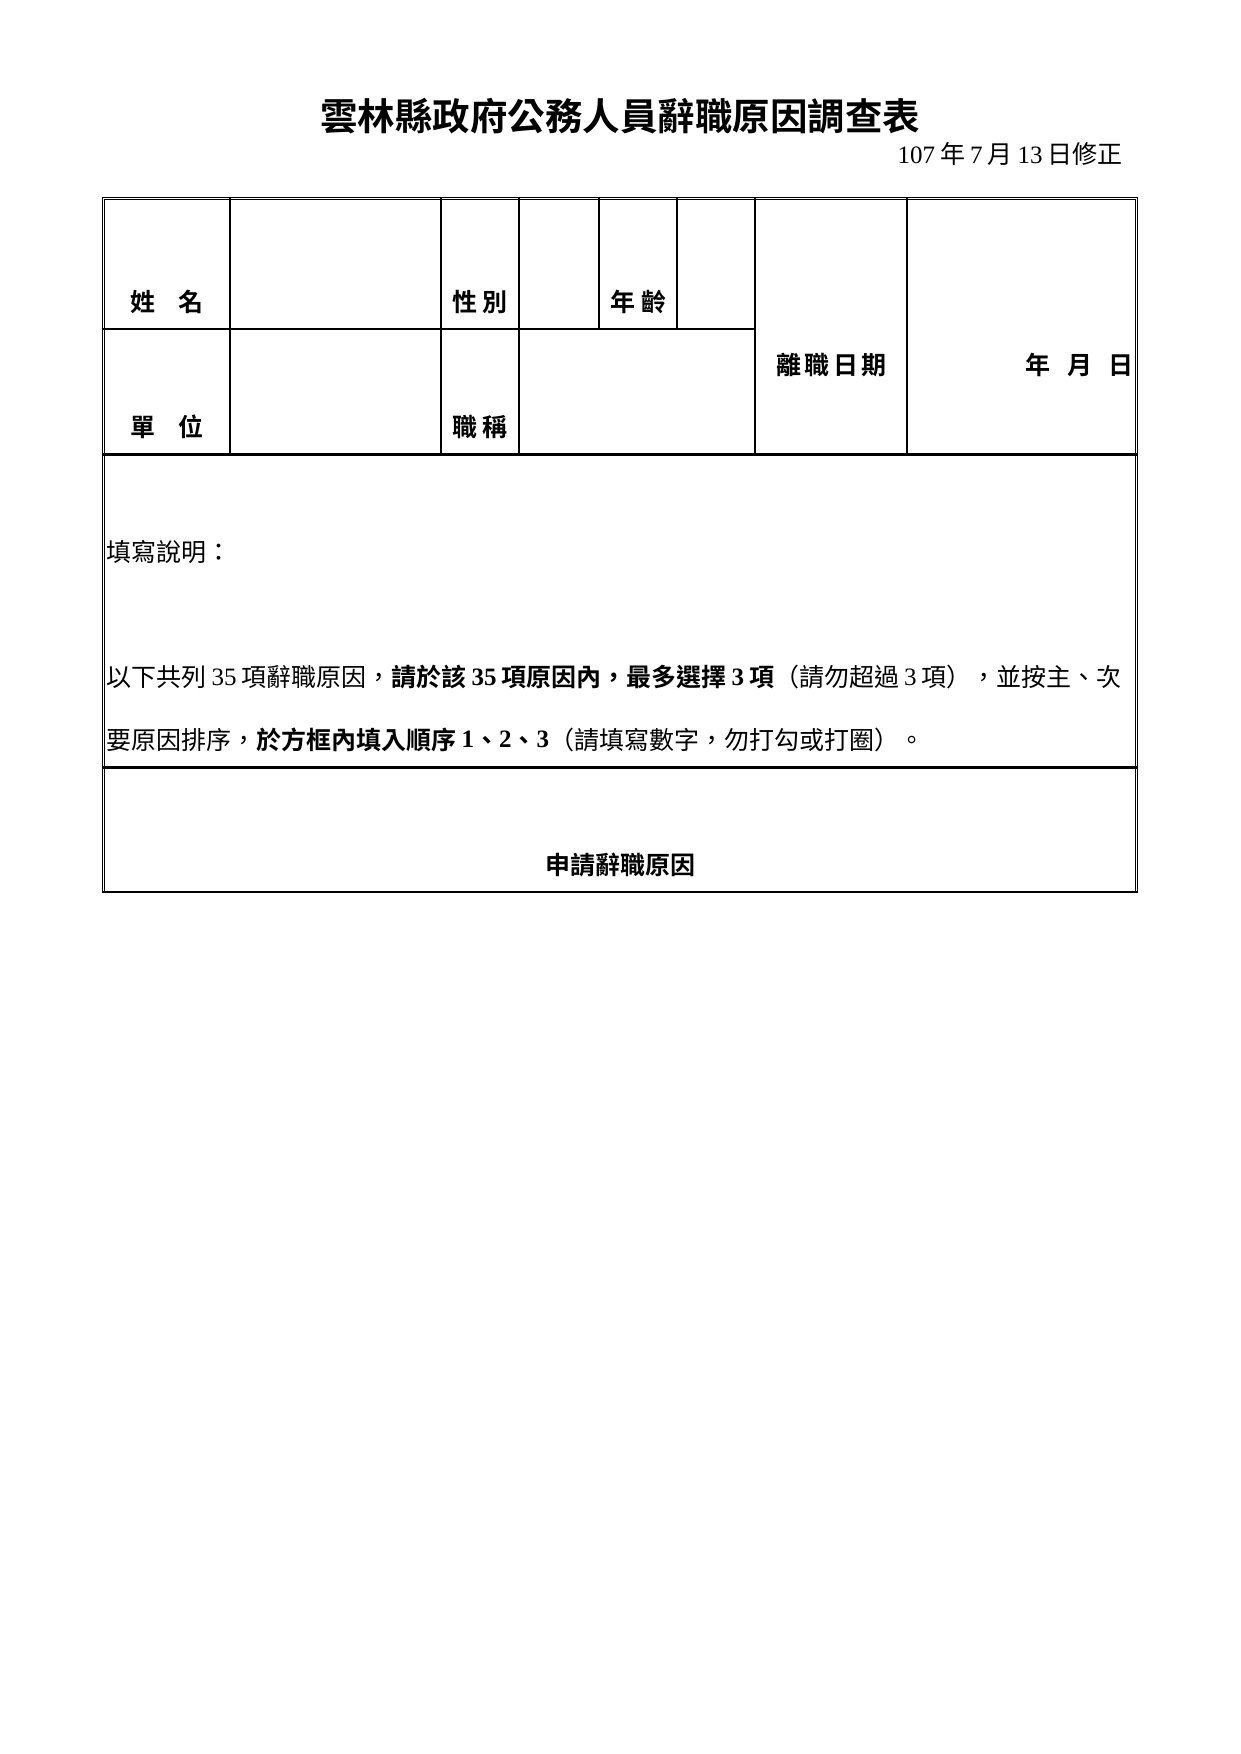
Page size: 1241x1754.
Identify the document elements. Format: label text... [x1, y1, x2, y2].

table_header 年 齡 [600, 200, 676, 328]
table_cell [231, 330, 440, 453]
table_cell 申請辭職原因 [105, 769, 1135, 891]
table_cell 填寫說明： 以下共列35項辭職原因，請於該35項原因內，最多選擇3項（請勿超過3項），並按主、次要原因排序，於方框內填入順序1、2、3（請填寫數字，勿打勾或打圈）。 [105, 456, 1135, 766]
text 雲林縣政府公務人員辭職原因調查表 [118, 72, 1122, 134]
table_header 姓 名 [105, 200, 229, 328]
table_cell [520, 330, 754, 453]
table_header 離職日期 [756, 200, 906, 453]
table_header [678, 200, 754, 328]
table_header 年 月 日 [908, 200, 1135, 453]
table_cell 單 位 [105, 330, 229, 453]
table_cell 職 稱 [442, 330, 518, 453]
table_header 性 別 [442, 200, 518, 328]
text 107年7月13日修正 [118, 134, 1122, 171]
table_header [520, 200, 598, 328]
table_header [231, 200, 440, 328]
